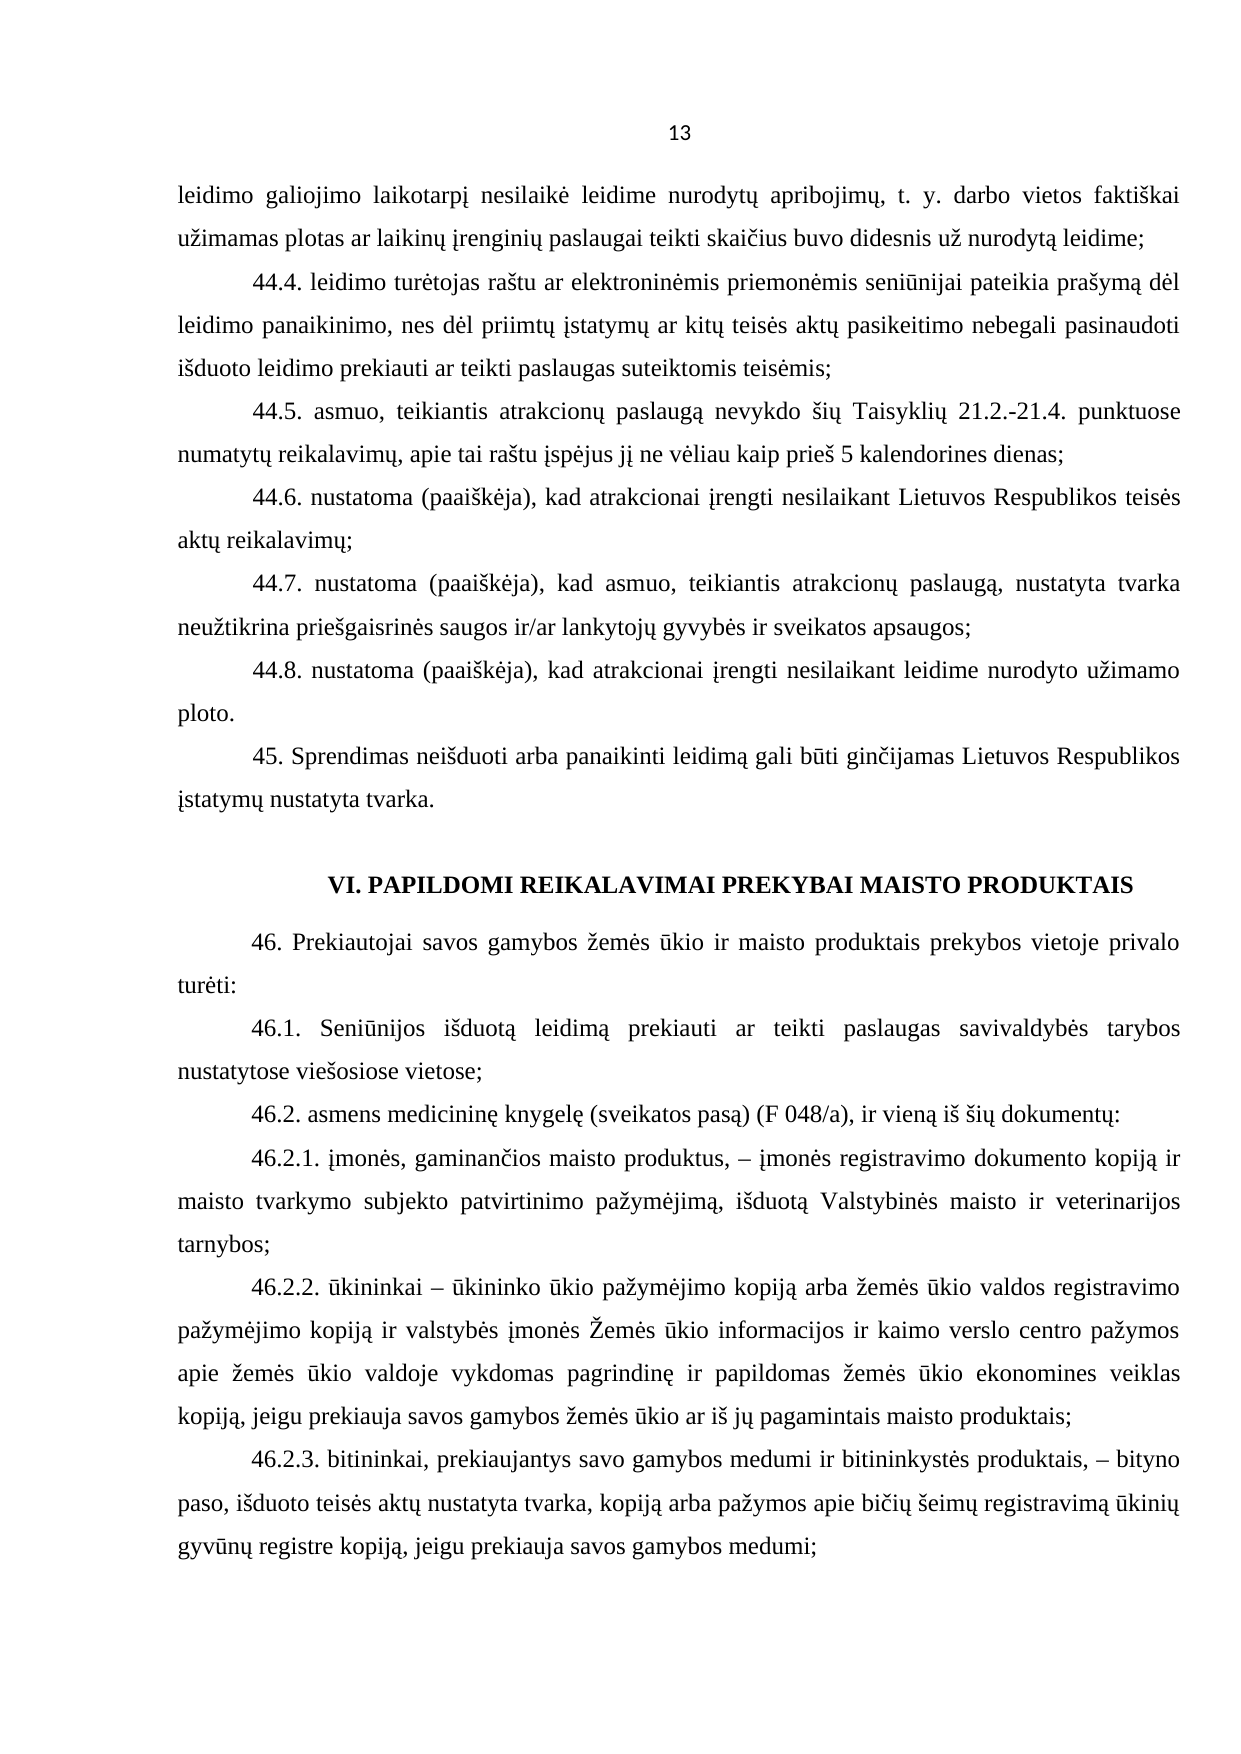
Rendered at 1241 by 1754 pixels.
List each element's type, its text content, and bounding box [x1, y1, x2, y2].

text 44.6. nustatoma (paaiškėja), kad atrakcionai įrengti nesilaikant Lietuvos Respublikos teisės aktų reikalavimų; [177, 482, 1181, 554]
text 44.5. asmuo, teikiantis atrakcionų paslaugą nevykdo šių Taisyklių 21.2.-21.4. punktuose numatytų reikalavimų, apie tai raštu įspėjus jį ne vėliau kaip prieš 5 kalendorines dienas; [177, 396, 1181, 468]
text 44.4. leidimo turėtojas raštu ar elektroninėmis priemonėmis seniūnijai pateikia prašymą dėl leidimo panaikinimo, nes dėl priimtų įstatymų ar kitų teisės aktų pasikeitimo nebegali pasinaudoti išduoto leidimo prekiauti ar teikti paslaugas suteiktomis teisėmis; [177, 267, 1181, 382]
text 46.1. Seniūnijos išduotą leidimą prekiauti ar teikti paslaugas savivaldybės tarybos nustatytose viešosiose vietose; [177, 1013, 1181, 1085]
text leidimo galiojimo laikotarpį nesilaikė leidime nurodytų apribojimų, t. y. darbo vietos faktiškai užimamas plotas ar laikinų įrenginių paslaugai teikti skaičius buvo didesnis už nurodytą leidime; [177, 180, 1181, 252]
text 45. Sprendimas neišduoti arba panaikinti leidimą gali būti ginčijamas Lietuvos Respublikos įstatymų nustatyta tvarka. [177, 741, 1181, 813]
text 46.2. asmens medicininę knygelę (sveikatos pasą) (F 048/a), ir vieną iš šių dokumentų: [177, 1099, 1181, 1128]
text 44.7. nustatoma (paaiškėja), kad asmuo, teikiantis atrakcionų paslaugą, nustatyta tvarka neužtikrina priešgaisrinės saugos ir/ar lankytojų gyvybės ir sveikatos apsaugos; [177, 568, 1181, 640]
text 46. Prekiautojai savos gamybos žemės ūkio ir maisto produktais prekybos vietoje privalo turėti: [177, 927, 1181, 999]
text 46.2.2. ūkininkai – ūkininko ūkio pažymėjimo kopiją arba žemės ūkio valdos registravimo pažymėjimo kopiją ir valstybės įmonės Žemės ūkio informacijos ir kaimo verslo centro pažymos apie žemės ūkio valdoje vykdomas pagrindinę ir papildomas žemės ūkio ekonomines veiklas kopiją, jeigu prekiauja savos gamybos žemės ūkio ar iš jų pagamintais maisto produktais; [177, 1272, 1181, 1430]
text VI. PAPILDOMI REIKALAVIMAI PREKYBAI MAISTO PRODUKTAIS [215, 870, 1181, 899]
text 44.8. nustatoma (paaiškėja), kad atrakcionai įrengti nesilaikant leidime nurodyto užimamo ploto. [177, 655, 1181, 727]
text 46.2.1. įmonės, gaminančios maisto produktus, – įmonės registravimo dokumento kopiją ir maisto tvarkymo subjekto patvirtinimo pažymėjimą, išduotą Valstybinės maisto ir veterinarijos tarnybos; [177, 1143, 1181, 1258]
text 46.2.3. bitininkai, prekiaujantys savo gamybos medumi ir bitininkystės produktais, – bityno paso, išduoto teisės aktų nustatyta tvarka, kopiją arba pažymos apie bičių šeimų registravimą ūkinių gyvūnų registre kopiją, jeigu prekiauja savos gamybos medumi; [177, 1444, 1181, 1559]
